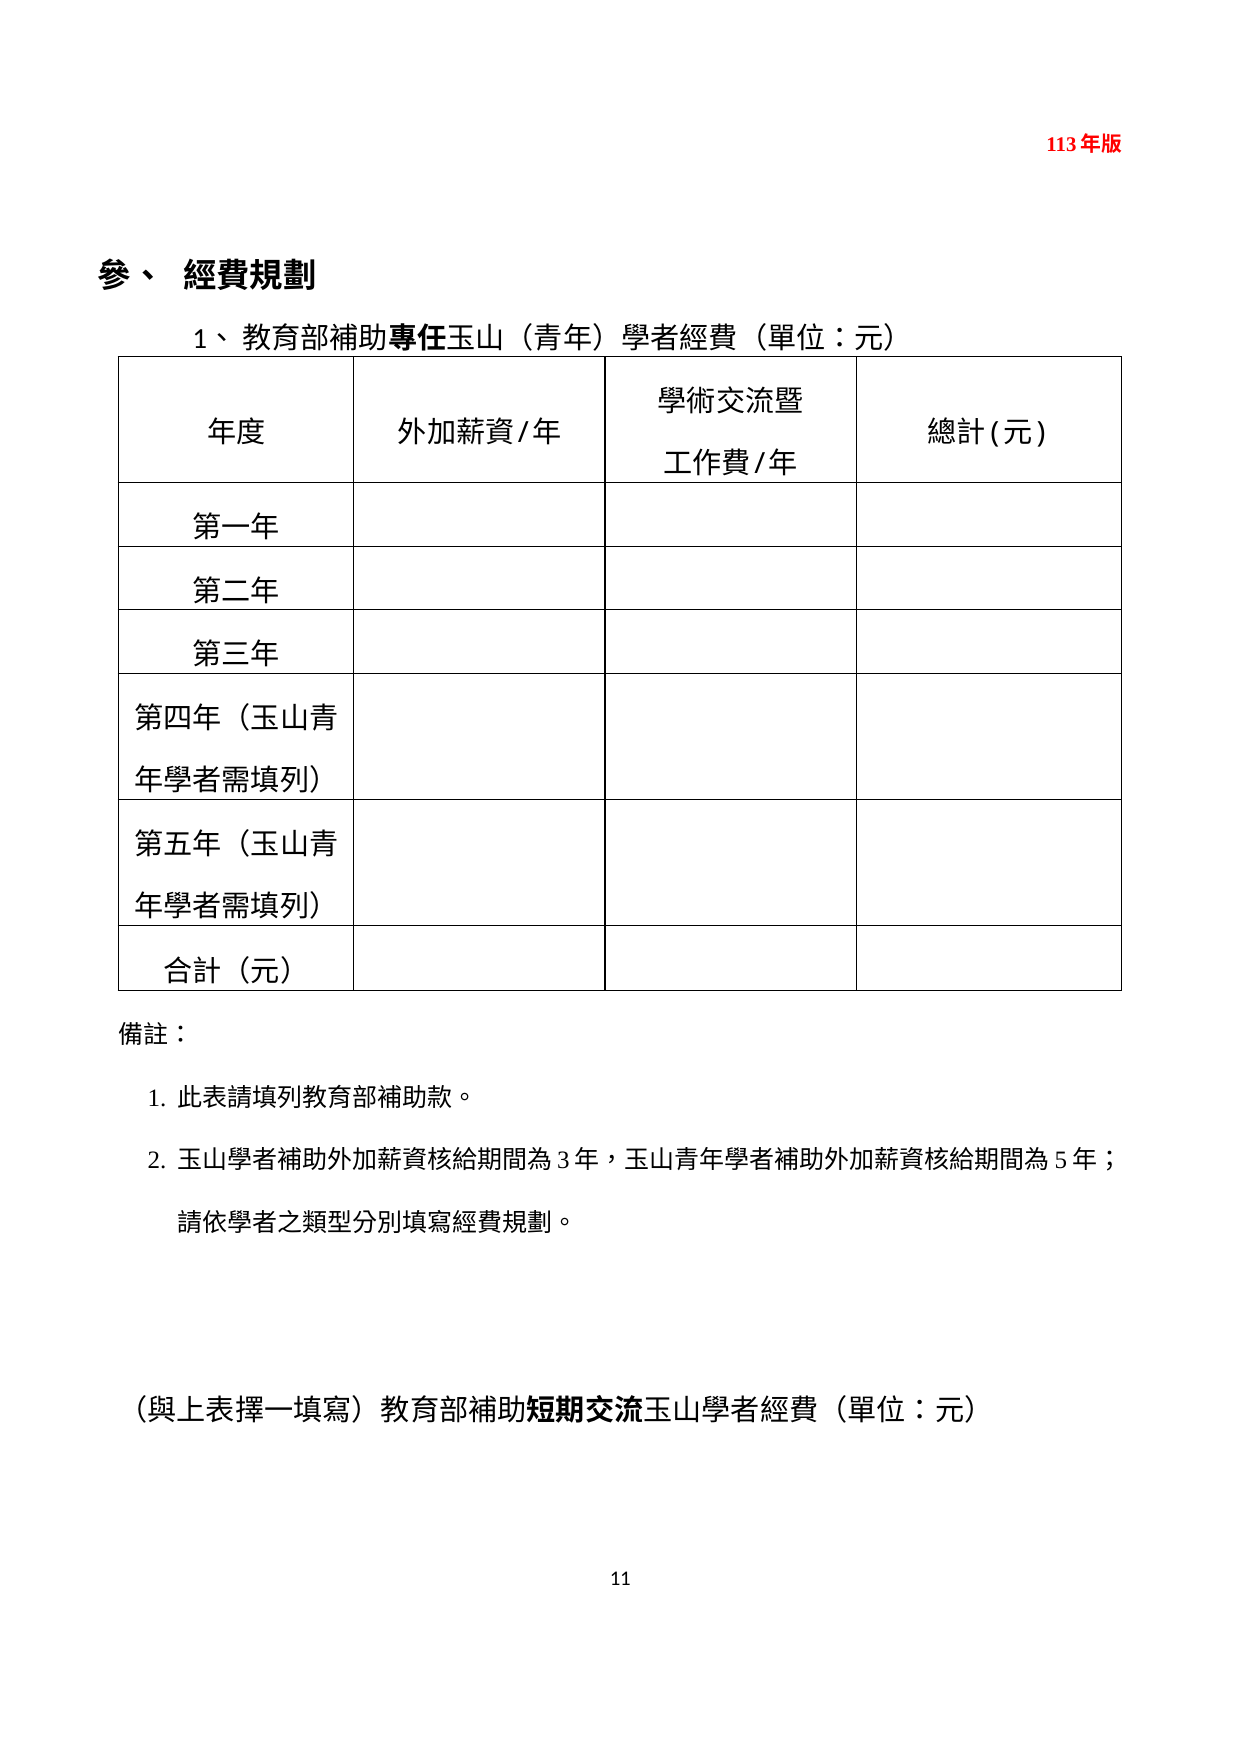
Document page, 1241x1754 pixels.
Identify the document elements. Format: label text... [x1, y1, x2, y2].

table_cell [354, 610, 604, 673]
table_cell [857, 674, 1121, 799]
table_cell [857, 800, 1121, 925]
table_cell [354, 483, 604, 546]
table_cell 第四年（玉山青年學者需填列） [119, 674, 353, 799]
table_cell 合計（元） [119, 926, 353, 990]
table_cell [857, 483, 1121, 546]
table_cell [354, 547, 604, 609]
table_cell [857, 610, 1121, 673]
table_cell 第三年 [119, 610, 353, 673]
table_header 外加薪資/年 [354, 357, 604, 482]
table_cell [354, 674, 604, 799]
table_header 學術交流暨 工作費/年 [606, 357, 856, 482]
list 玉山學者補助外加薪資核給期間為3年，玉山青年學者補助外加薪資核給期間為5年；請依學者之類型分別填寫經費規劃。 [147, 1116, 1122, 1241]
table_cell [606, 547, 856, 609]
table_cell [606, 483, 856, 546]
table_cell [606, 926, 856, 990]
table_cell 第二年 [119, 547, 353, 609]
text 備註： [118, 991, 1122, 1054]
list 經費規劃 [98, 231, 1122, 294]
table_cell 第五年（玉山青年學者需填列） [119, 800, 353, 925]
table_cell [606, 674, 856, 799]
table_cell [354, 800, 604, 925]
table_cell [857, 926, 1121, 990]
table_cell [354, 926, 604, 990]
list 教育部補助專任玉山（青年）學者經費（單位：元） [192, 294, 1122, 356]
table_cell 第一年 [119, 483, 353, 546]
table_cell [857, 547, 1121, 609]
table_cell [606, 800, 856, 925]
list 此表請填列教育部補助款。 [147, 1054, 1122, 1116]
text （與上表擇一填寫）教育部補助短期交流玉山學者經費（單位：元） [118, 1366, 1122, 1429]
table_header 年度 [119, 357, 353, 482]
table_cell [606, 610, 856, 673]
table_header 總計(元) [857, 357, 1121, 482]
